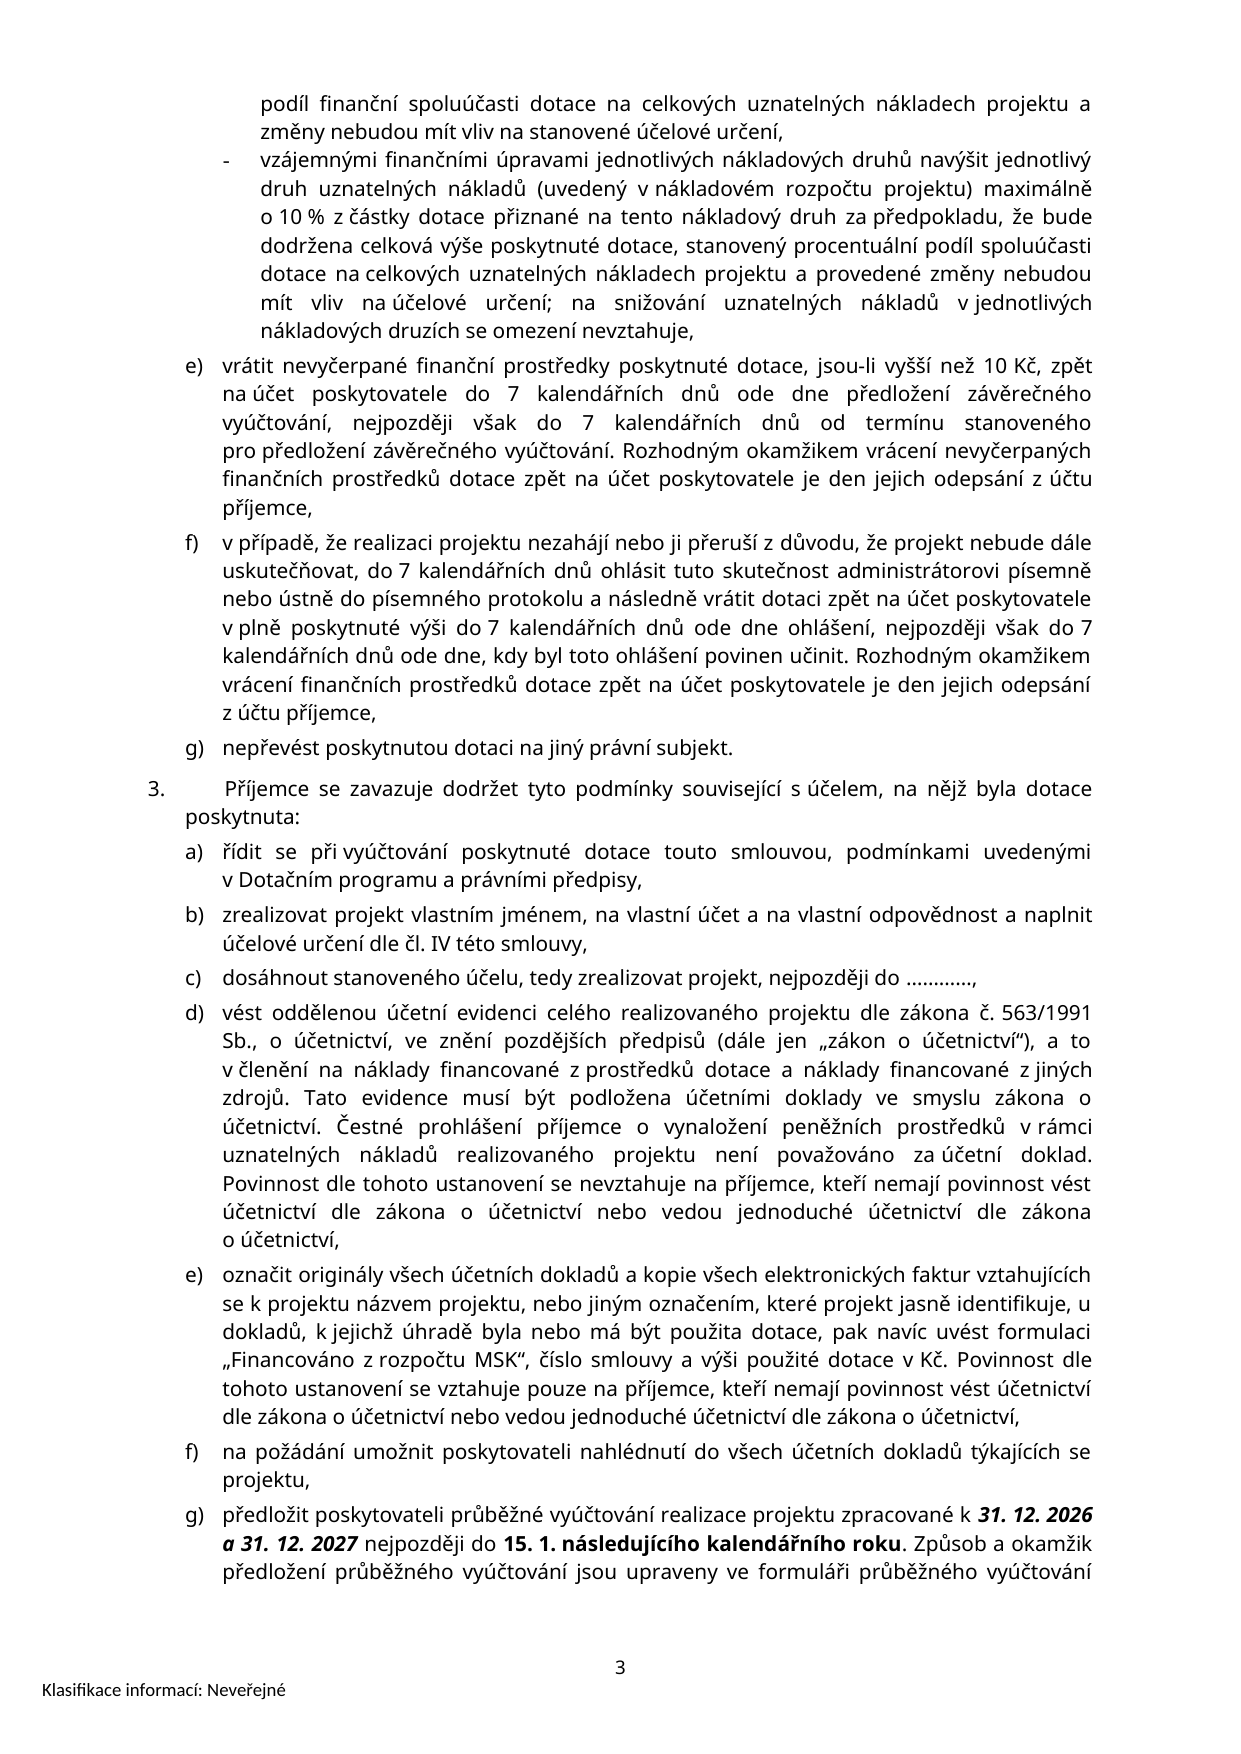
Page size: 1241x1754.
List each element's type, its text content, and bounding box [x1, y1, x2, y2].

list vzájemnými finančními úpravami jednotlivých nákladových druhů navýšit jednotlivý druh uznatelných nákladů (uvedený v nákladovém rozpočtu projektu) maximálně o 10 % z částky dotace přiznané na tento nákladový druh za předpokladu, že bude dodržena celková výše poskytnuté dotace, stanovený procentuální podíl spoluúčasti dotace na celkových uznatelných nákladech projektu a provedené změny nebudou mít vliv na účelové určení; na snižování uznatelných nákladů v jednotlivých nákladových druzích se omezení nevztahuje, [223, 146, 1092, 344]
list podíl finanční spoluúčasti dotace na celkových uznatelných nákladech projektu a změny nebudou mít vliv na stanovené účelové určení, [223, 89, 1092, 146]
list předložit poskytovateli průběžné vyúčtování realizace projektu zpracované k 31. 12. 2026 a 31. 12. 2027 nejpozději do 15. 1. následujícího kalendářního roku. Způsob a okamžik předložení průběžného vyúčtování jsou upraveny ve formuláři průběžného vyúčtování [185, 1500, 1092, 1586]
list vést oddělenou účetní evidenci celého realizovaného projektu dle zákona č. 563/1991 Sb., o účetnictví, ve znění pozdějších předpisů (dále jen „zákon o účetnictví“), a to v členění na náklady financované z prostředků dotace a náklady financované z jiných zdrojů. Tato evidence musí být podložena účetními doklady ve smyslu zákona o účetnictví. Čestné prohlášení příjemce o vynaložení peněžních prostředků v rámci uznatelných nákladů realizovaného projektu není považováno za účetní doklad. Povinnost dle tohoto ustanovení se nevztahuje na příjemce, kteří nemají povinnost vést účetnictví dle zákona o účetnictví nebo vedou jednoduché účetnictví dle zákona o účetnictví, [185, 998, 1092, 1254]
list v případě, že realizaci projektu nezahájí nebo ji přeruší z důvodu, že projekt nebude dále uskutečňovat, do 7 kalendářních dnů ohlásit tuto skutečnost administrátorovi písemně nebo ústně do písemného protokolu a následně vrátit dotaci zpět na účet poskytovatele v plně poskytnuté výši do 7 kalendářních dnů ode dne ohlášení, nejpozději však do 7 kalendářních dnů ode dne, kdy byl toto ohlášení povinen učinit. Rozhodným okamžikem vrácení finančních prostředků dotace zpět na účet poskytovatele je den jejich odepsání z účtu příjemce, [185, 528, 1092, 727]
list řídit se při vyúčtování poskytnuté dotace touto smlouvou, podmínkami uvedenými v Dotačním programu a právními předpisy, [185, 837, 1092, 894]
list Příjemce se zavazuje dodržet tyto podmínky související s účelem, na nějž byla dotace poskytnuta: [148, 774, 1092, 831]
list dosáhnout stanoveného účelu, tedy zrealizovat projekt, nejpozději do …………, [185, 963, 1092, 992]
list na požádání umožnit poskytovateli nahlédnutí do všech účetních dokladů týkajících se projektu, [185, 1437, 1092, 1494]
list vrátit nevyčerpané finanční prostředky poskytnuté dotace, jsou-li vyšší než 10 Kč, zpět na účet poskytovatele do 7 kalendářních dnů ode dne předložení závěrečného vyúčtování, nejpozději však do 7 kalendářních dnů od termínu stanoveného pro předložení závěrečného vyúčtování. Rozhodným okamžikem vrácení nevyčerpaných finančních prostředků dotace zpět na účet poskytovatele je den jejich odepsání z účtu příjemce, [185, 351, 1092, 521]
list označit originály všech účetních dokladů a kopie všech elektronických faktur vztahujících se k projektu názvem projektu, nebo jiným označením, které projekt jasně identifikuje, u dokladů, k jejichž úhradě byla nebo má být použita dotace, pak navíc uvést formulaci „Financováno z rozpočtu MSK“, číslo smlouvy a výši použité dotace v Kč. Povinnost dle tohoto ustanovení se vztahuje pouze na příjemce, kteří nemají povinnost vést účetnictví dle zákona o účetnictví nebo vedou jednoduché účetnictví dle zákona o účetnictví, [185, 1260, 1092, 1431]
list zrealizovat projekt vlastním jménem, na vlastní účet a na vlastní odpovědnost a naplnit účelové určení dle čl. IV této smlouvy, [185, 900, 1092, 957]
list nepřevést poskytnutou dotaci na jiný právní subjekt. [185, 733, 1092, 761]
